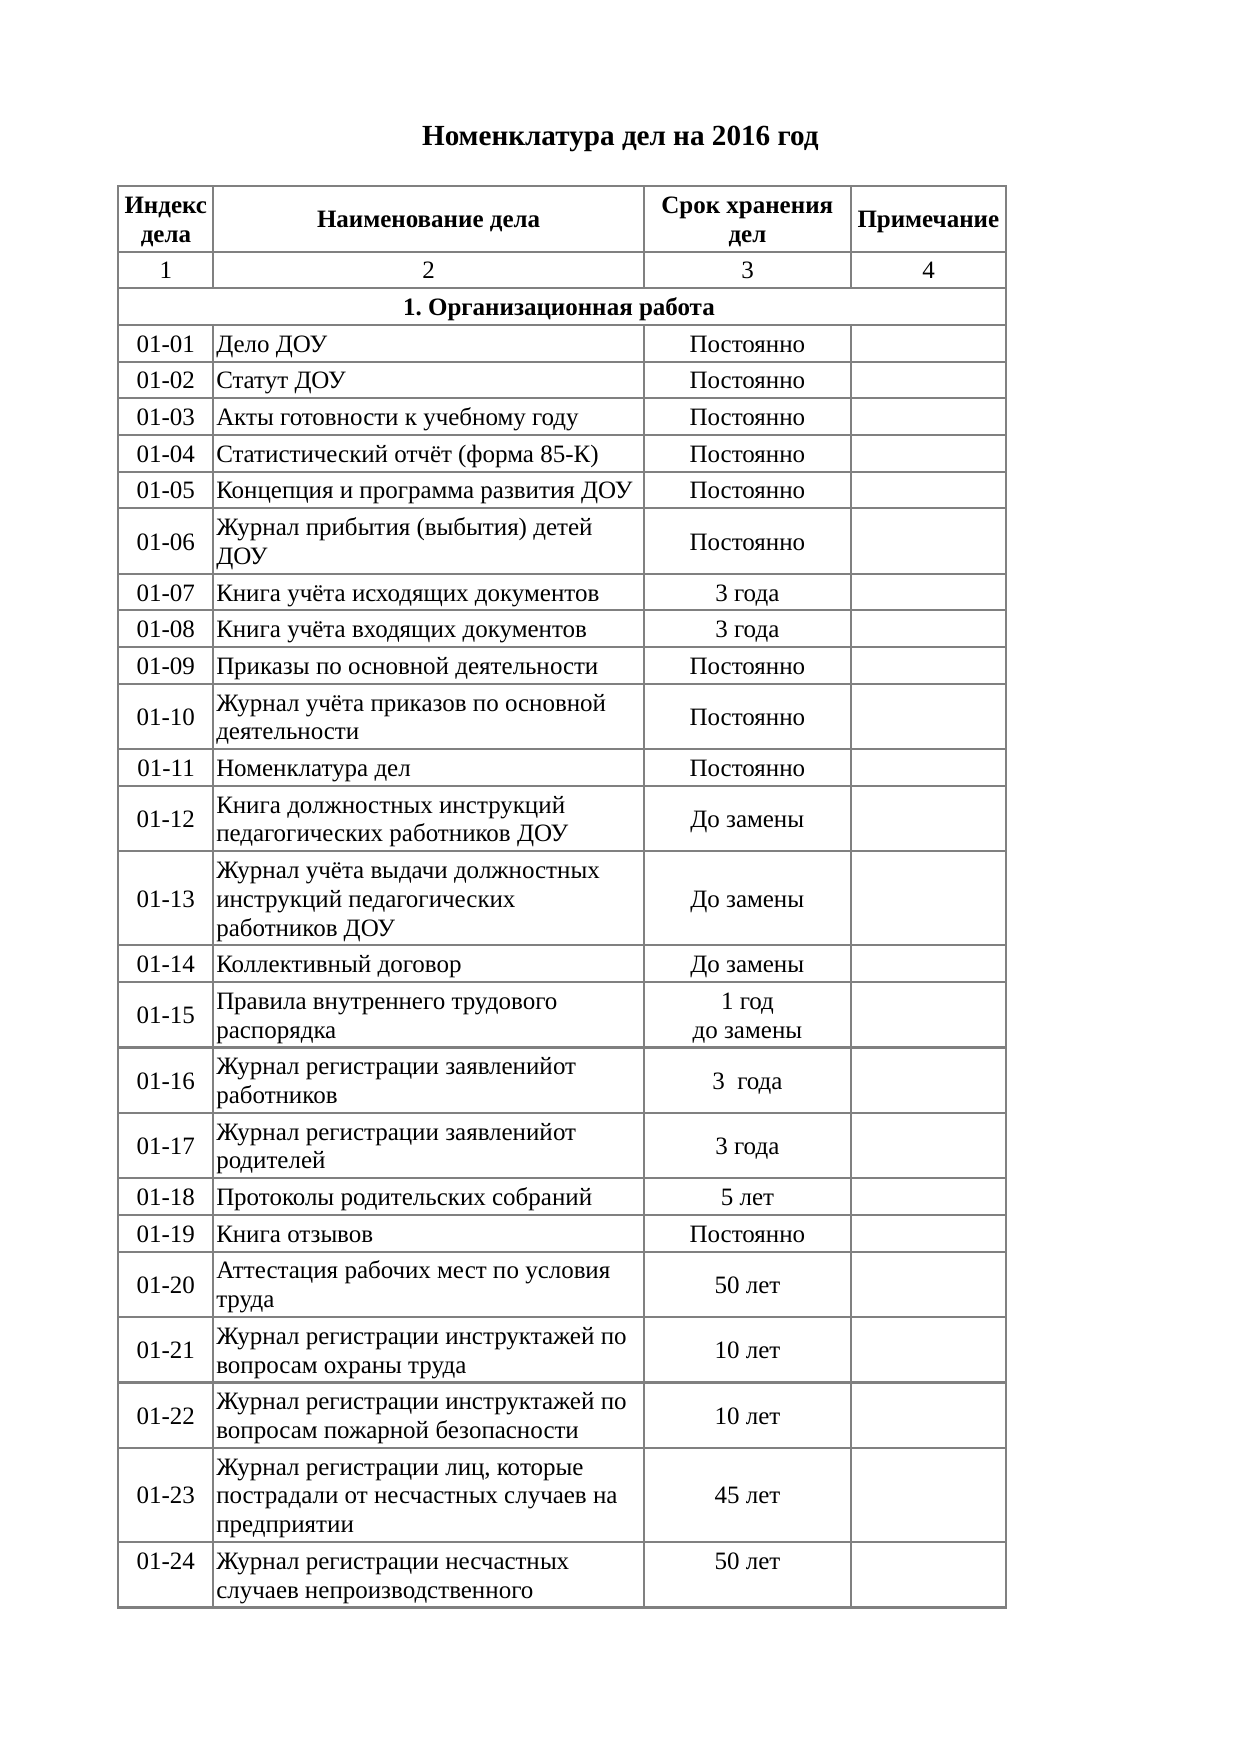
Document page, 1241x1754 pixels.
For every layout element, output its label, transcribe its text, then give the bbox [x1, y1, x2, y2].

table_cell 10 лет [645, 1384, 850, 1447]
table_cell [852, 1543, 1005, 1606]
table_cell 3 года [645, 611, 850, 646]
table_cell 3 года [645, 1049, 850, 1112]
table_cell Книга учёта входящих документов [214, 611, 643, 646]
table_cell [852, 983, 1005, 1046]
table_cell [852, 399, 1005, 434]
table_cell Журнал регистрации инструктажей по вопросам охраны труда [214, 1318, 643, 1381]
table_cell Журнал регистрации заявленийот работников [214, 1049, 643, 1112]
table_cell 01-01 [119, 326, 212, 361]
table_cell 01-20 [119, 1253, 212, 1316]
table_cell Постоянно [645, 363, 850, 397]
table_cell Постоянно [645, 436, 850, 471]
table_cell Протоколы родительских собраний [214, 1179, 643, 1214]
table_cell 1 [119, 253, 212, 287]
table_cell [852, 363, 1005, 397]
table_cell Номенклатура дел [214, 750, 643, 785]
table_cell Журнал регистрации лиц, которые пострадали от несчастных случаев на предприятии [214, 1449, 643, 1541]
table_cell 01-17 [119, 1114, 212, 1177]
table_cell [852, 852, 1005, 944]
table_cell [852, 1049, 1005, 1112]
table_cell [852, 326, 1005, 361]
table_cell 01-03 [119, 399, 212, 434]
table_cell Постоянно [645, 399, 850, 434]
table_cell Постоянно [645, 509, 850, 573]
table_cell Правила внутреннего трудового распорядка [214, 983, 643, 1046]
table_cell До замены [645, 946, 850, 981]
table_cell 5 лет [645, 1179, 850, 1214]
table_header Наименование дела [214, 187, 643, 251]
table_cell Приказы по основной деятельности [214, 648, 643, 683]
table_cell 01-13 [119, 852, 212, 944]
table_header Индекс дела [119, 187, 212, 251]
table_cell Постоянно [645, 750, 850, 785]
table_header Примечание [852, 187, 1005, 251]
table_cell 10 лет [645, 1318, 850, 1381]
table_cell [852, 611, 1005, 646]
table_cell 3 [645, 253, 850, 287]
table_cell 01-15 [119, 983, 212, 1046]
table_cell [852, 509, 1005, 573]
table_cell Журнал учёта приказов по основной деятельности [214, 685, 643, 748]
table_cell Постоянно [645, 473, 850, 507]
table_cell 01-04 [119, 436, 212, 471]
table_cell Аттестация рабочих мест по условия труда [214, 1253, 643, 1316]
table_cell Книга отзывов [214, 1216, 643, 1251]
table_cell 01-22 [119, 1384, 212, 1447]
table_cell [852, 946, 1005, 981]
table_cell 01-06 [119, 509, 212, 573]
table_cell Постоянно [645, 1216, 850, 1251]
table_cell Постоянно [645, 685, 850, 748]
table_cell 01-14 [119, 946, 212, 981]
table_cell 01-16 [119, 1049, 212, 1112]
table_cell Коллективный договор [214, 946, 643, 981]
table_cell 01-05 [119, 473, 212, 507]
table_cell [852, 436, 1005, 471]
table_cell Журнал прибытия (выбытия) детей ДОУ [214, 509, 643, 573]
table_cell 01-19 [119, 1216, 212, 1251]
table_cell 01-07 [119, 575, 212, 609]
table_cell 50 лет [645, 1543, 850, 1606]
table_cell 01-21 [119, 1318, 212, 1381]
table_cell Акты готовности к учебному году [214, 399, 643, 434]
table_cell Постоянно [645, 648, 850, 683]
table_cell Книга учёта исходящих документов [214, 575, 643, 609]
table_cell Дело ДОУ [214, 326, 643, 361]
table_cell 3 года [645, 1114, 850, 1177]
table_cell [852, 1449, 1005, 1541]
table_cell Журнал учёта выдачи должностных инструкций педагогических работников ДОУ [214, 852, 643, 944]
table_cell 3 года [645, 575, 850, 609]
table_cell Статут ДОУ [214, 363, 643, 397]
table_cell [852, 787, 1005, 850]
table_cell [852, 473, 1005, 507]
table_cell 01-18 [119, 1179, 212, 1214]
table_cell 01-24 [119, 1543, 212, 1606]
table_cell Статистический отчёт (форма 85-К) [214, 436, 643, 471]
table_cell [852, 1318, 1005, 1381]
table_cell 4 [852, 253, 1005, 287]
table_cell До замены [645, 787, 850, 850]
table_cell [852, 575, 1005, 609]
table_cell 01-02 [119, 363, 212, 397]
table_cell Концепция и программа развития ДОУ [214, 473, 643, 507]
table_cell [852, 1253, 1005, 1316]
table_header Срок хранения дел [645, 187, 850, 251]
table_cell 01-08 [119, 611, 212, 646]
table_cell 50 лет [645, 1253, 850, 1316]
table_cell До замены [645, 852, 850, 944]
table_cell [852, 1216, 1005, 1251]
text Номенклатура дел на 2016 год [118, 118, 1122, 152]
table_cell 45 лет [645, 1449, 850, 1541]
table_cell Журнал регистрации заявленийот родителей [214, 1114, 643, 1177]
table_cell [852, 685, 1005, 748]
table_cell Книга должностных инструкций педагогических работников ДОУ [214, 787, 643, 850]
table_cell 2 [214, 253, 643, 287]
table_cell 01-10 [119, 685, 212, 748]
table_cell [852, 648, 1005, 683]
table_cell 01-09 [119, 648, 212, 683]
table_cell 01-23 [119, 1449, 212, 1541]
table_cell 1 год до замены [645, 983, 850, 1046]
table_cell [852, 1114, 1005, 1177]
table_cell [852, 1179, 1005, 1214]
table_cell [852, 1384, 1005, 1447]
table_cell Постоянно [645, 326, 850, 361]
table_cell Журнал регистрации инструктажей по вопросам пожарной безопасности [214, 1384, 643, 1447]
table_cell Журнал регистрации несчастных случаев непроизводственного [214, 1543, 643, 1606]
table_cell 01-12 [119, 787, 212, 850]
table_cell 1. Организационная работа [119, 289, 1005, 324]
table_cell [852, 750, 1005, 785]
table_cell 01-11 [119, 750, 212, 785]
